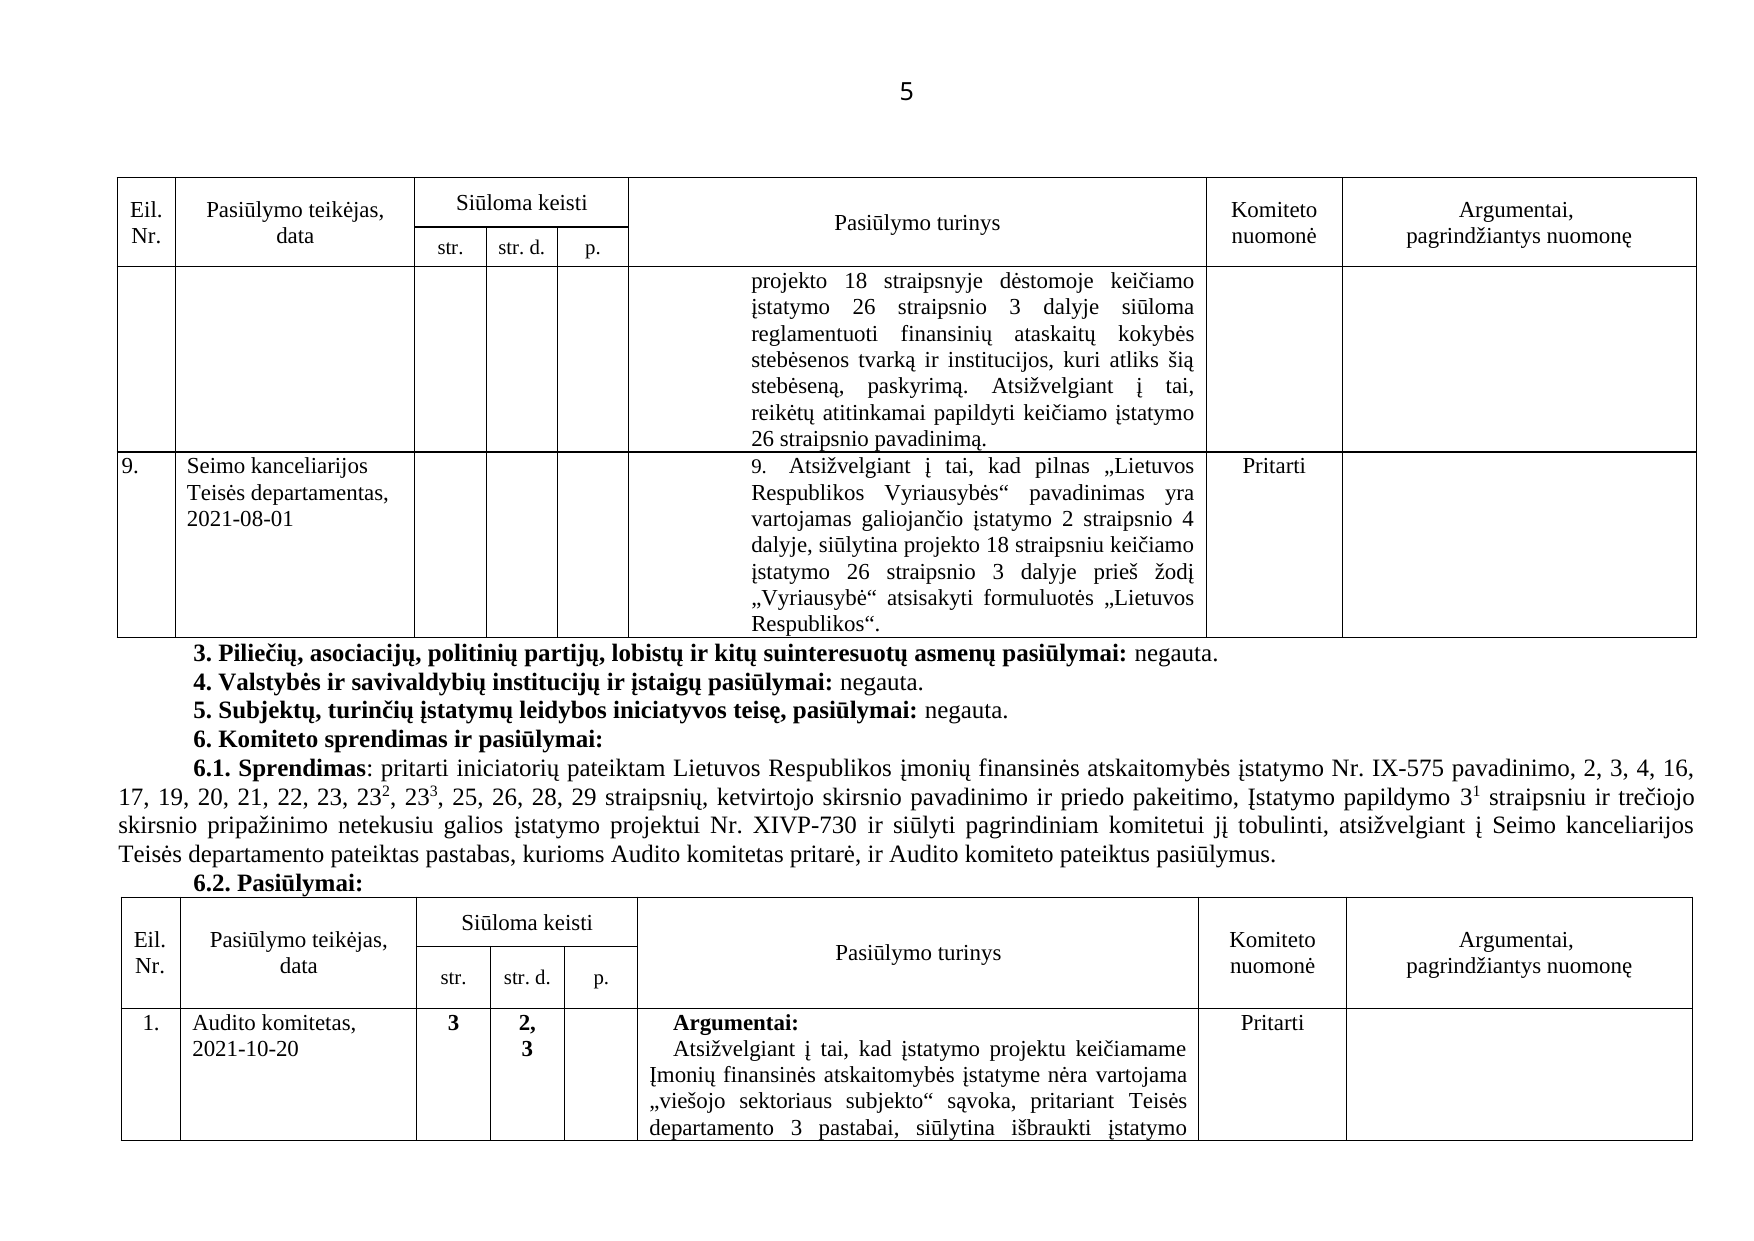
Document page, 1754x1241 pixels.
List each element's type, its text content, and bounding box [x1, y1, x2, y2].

table_cell projekto 18 straipsnyje dėstomoje keičiamo įstatymo 26 straipsnio 3 dalyje siūloma reglamentuoti finansinių ataskaitų kokybės stebėsenos tvarką ir institucijos, kuri atliks šią stebėseną, paskyrimą. Atsižvelgiant į tai, reikėtų atitinkamai papildyti keičiamo įstatymo 26 straipsnio pavadinimą. [629, 267, 1206, 451]
table_cell [487, 453, 557, 637]
text 6. Komiteto sprendimas ir pasiūlymai: [118, 724, 1695, 753]
text 6.2. Pasiūlymai: [118, 868, 1695, 897]
table_cell Pritarti [1199, 1009, 1346, 1140]
table_cell [118, 267, 175, 451]
table_cell Pritarti [1207, 453, 1342, 637]
text 4. Valstybės ir savivaldybių institucijų ir įstaigų pasiūlymai: negauta. [118, 667, 1695, 695]
text 3. Piliečių, asociacijų, politinių partijų, lobistų ir kitų suinteresuotų asmenų pasiūlymai: negauta. [118, 638, 1695, 667]
table_header Komiteto nuomonė [1199, 898, 1346, 1007]
table_cell Seimo kanceliarijos Teisės departamentas, 2021-08-01 [176, 453, 414, 637]
table_cell [1343, 453, 1696, 637]
table_header Siūloma keisti [415, 178, 628, 226]
table_cell 2, 3 [491, 1009, 564, 1140]
table_cell p. [565, 947, 637, 1007]
table_header Argumentai, pagrindžiantys nuomonę [1343, 178, 1696, 266]
table_cell Argumentai: Atsižvelgiant į tai, kad įstatymo projektu keičiamame Įmonių finansinės atskaitomybės įstatyme nėra vartojama „viešojo sektoriaus subjekto“ sąvoka, pritariant Teisės departamento 3 pastabai, siūlytina išbraukti įstatymo [638, 1009, 1198, 1140]
table_cell [1343, 267, 1696, 451]
table_header Siūloma keisti [417, 898, 637, 946]
table_cell Audito komitetas, 2021-10-20 [181, 1009, 416, 1140]
table_cell [415, 267, 486, 451]
table_cell [118, 453, 175, 637]
table_cell str. d. [491, 947, 564, 1007]
table_cell [176, 267, 414, 451]
table_cell 1. [122, 1009, 180, 1140]
text 5. Subjektų, turinčių įstatymų leidybos iniciatyvos teisę, pasiūlymai: negauta. [118, 695, 1695, 724]
table_header Komiteto nuomonė [1207, 178, 1342, 266]
table_header Pasiūlymo teikėjas, data [176, 178, 414, 266]
table_cell [558, 267, 628, 451]
table_cell [558, 453, 628, 637]
table_header Eil. Nr. [118, 178, 175, 266]
table_header Pasiūlymo turinys [638, 898, 1198, 1007]
table_header Pasiūlymo teikėjas, data [181, 898, 416, 1007]
table_cell [1347, 1009, 1692, 1140]
table_cell [487, 267, 557, 451]
table_cell [1207, 267, 1342, 451]
table_cell str. [417, 947, 490, 1007]
table_cell p. [558, 228, 628, 266]
table_cell str. [415, 228, 486, 266]
table_header Argumentai, pagrindžiantys nuomonę [1347, 898, 1692, 1007]
table_header Pasiūlymo turinys [629, 178, 1206, 266]
table_cell str. d. [487, 228, 557, 266]
text 6.1. Sprendimas: pritarti iniciatorių pateiktam Lietuvos Respublikos įmonių finansinės atskaitomybės įstatymo Nr. IX-575 pavadinimo, 2, 3, 4, 16, 17, 19, 20, 21, 22, 23, 232, 233, 25, 26, 28, 29 straipsnių, ketvirtojo skirsnio pavadinimo ir priedo pakeitimo, Įstatymo papildymo 31 straipsniu ir trečiojo skirsnio pripažinimo netekusiu galios įstatymo projektui Nr. XIVP-730 ir siūlyti pagrindiniam komitetui jį tobulinti, atsižvelgiant į Seimo kanceliarijos Teisės departamento pateiktas pastabas, kurioms Audito komitetas pritarė, ir Audito komiteto pateiktus pasiūlymus. [118, 753, 1695, 868]
table_cell [565, 1009, 637, 1140]
table_cell 3 [417, 1009, 490, 1140]
table_cell Atsižvelgiant į tai, kad pilnas „Lietuvos Respublikos Vyriausybės“ pavadinimas yra vartojamas galiojančio įstatymo 2 straipsnio 4 dalyje, siūlytina projekto 18 straipsniu keičiamo įstatymo 26 straipsnio 3 dalyje prieš žodį „Vyriausybė“ atsisakyti formuluotės „Lietuvos Respublikos“. [629, 453, 1206, 637]
table_header Eil. Nr. [122, 898, 180, 1007]
table_cell [415, 453, 486, 637]
